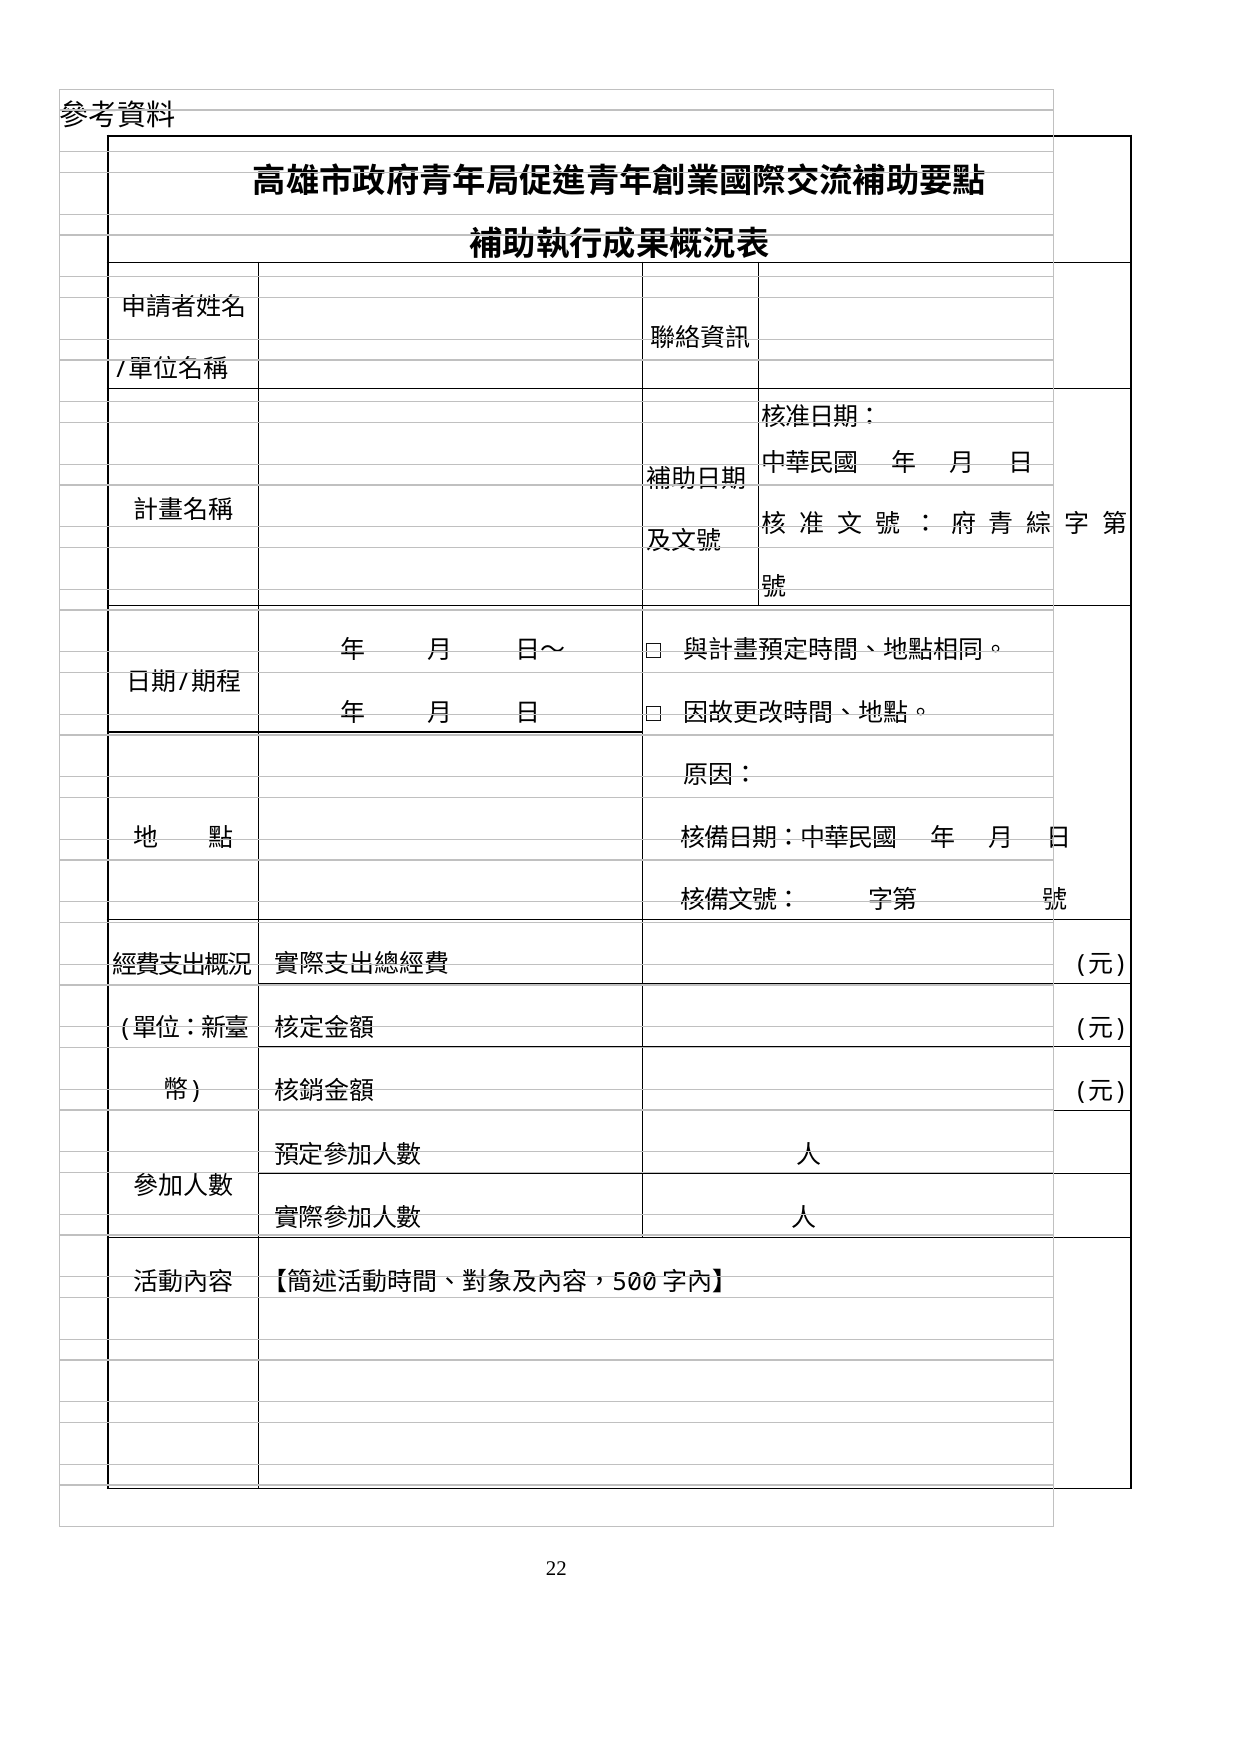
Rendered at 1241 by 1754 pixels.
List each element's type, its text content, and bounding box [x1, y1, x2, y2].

table_cell [259, 527, 642, 547]
table_cell [643, 1090, 1053, 1109]
text 參考資料 [60, 111, 1053, 134]
table_cell [259, 902, 642, 919]
table_cell 與計畫預定時間、地點相同。 因故更改時間、地點。 原因： 核備日期：中華民國 年 月 日 核備文號： 字第 號 [643, 777, 1053, 797]
table_cell 核銷金額 [259, 1048, 642, 1089]
table_cell [759, 298, 1053, 339]
table_cell [259, 423, 642, 464]
table_cell 申請者姓名 [109, 298, 258, 339]
table_cell 地 點 [109, 736, 258, 776]
table_header 高雄市政府青年局促進青年創業國際交流補助要點 補助執行成果概況表 [109, 215, 1053, 234]
table_cell [109, 527, 258, 547]
table_cell [109, 423, 258, 464]
table_cell 與計畫預定時間、地點相同。 因故更改時間、地點。 原因： 核備日期：中華民國 年 月 日 核備文號： 字第 號 [643, 652, 1053, 672]
table_cell 核定金額 [259, 1027, 642, 1046]
table_cell 與計畫預定時間、地點相同。 因故更改時間、地點。 原因： 核備日期：中華民國 年 月 日 核備文號： 字第 號 [1054, 606, 1130, 919]
table_cell 聯絡資訊 [643, 277, 758, 297]
table_cell [109, 652, 258, 672]
table_cell (元) [1054, 1047, 1130, 1109]
table_cell 活動內容 [109, 1298, 258, 1339]
table_cell 聯絡資訊 [643, 298, 758, 339]
table_cell [109, 715, 258, 731]
table_cell [1054, 263, 1130, 388]
table_cell 【簡述活動時間、對象及內容，500字內】 [259, 1402, 1053, 1422]
table_header 高雄市政府青年局促進青年創業國際交流補助要點 補助執行成果概況表 [109, 152, 1053, 172]
table_cell 聯絡資訊 [643, 361, 758, 388]
table_cell 【簡述活動時間、對象及內容，500字內】 [259, 1361, 1053, 1401]
table_cell 經費支出概況 (單位：新臺幣) [109, 1090, 258, 1109]
table_cell (元) [1054, 984, 1130, 1046]
table_cell 核定金額 [259, 986, 642, 1026]
table_cell 【簡述活動時間、對象及內容，500字內】 [259, 1298, 1053, 1339]
table_cell 【簡述活動時間、對象及內容，500字內】 [259, 1423, 1053, 1464]
table_cell (元) [1054, 920, 1130, 982]
table_cell 與計畫預定時間、地點相同。 因故更改時間、地點。 原因： 核備日期：中華民國 年 月 日 核備文號： 字第 號 [643, 673, 1053, 714]
table_cell 年 月 日～ 年 月 日 [259, 673, 642, 714]
table_cell [109, 1152, 258, 1172]
table_cell 人 [643, 1152, 1053, 1172]
table_cell 【簡述活動時間、對象及內容，500字內】 [259, 1238, 1053, 1276]
table_cell 補助日期及文號 [643, 486, 758, 526]
table_cell 地 點 [109, 798, 258, 839]
table_cell [259, 590, 642, 605]
table_cell 地 點 [109, 861, 258, 901]
table_cell 補助日期及文號 [643, 423, 758, 464]
table_cell [259, 298, 642, 339]
table_cell 與計畫預定時間、地點相同。 因故更改時間、地點。 原因： 核備日期：中華民國 年 月 日 核備文號： 字第 號 [643, 715, 1053, 734]
table_cell 地 點 [109, 777, 258, 797]
table_header 高雄市政府青年局促進青年創業國際交流補助要點 補助執行成果概況表 [1054, 137, 1130, 262]
table_cell 地 點 [109, 840, 258, 859]
table_cell 經費支出概況 (單位：新臺幣) [109, 1027, 258, 1047]
table_cell 核銷金額 [259, 1090, 642, 1109]
table_cell [109, 611, 258, 651]
table_cell [109, 402, 258, 422]
table_cell 年 月 日～ 年 月 日 [259, 652, 642, 672]
table_cell [643, 986, 1053, 1026]
table_cell 活動內容 [109, 1465, 258, 1484]
table_cell 核准日期： 中華民國 年 月 日 核准文號：府青綜字第 號 [759, 548, 1053, 589]
table_cell 【簡述活動時間、對象及內容，500字內】 [259, 1340, 1053, 1359]
table_cell 【簡述活動時間、對象及內容，500字內】 [1054, 1238, 1130, 1488]
table_cell [109, 389, 258, 401]
table_cell 日期/期程 [109, 673, 258, 714]
table_cell 核准日期： 中華民國 年 月 日 核准文號：府青綜字第 號 [759, 486, 1053, 526]
table_cell [109, 277, 258, 297]
table_cell [759, 277, 1053, 297]
table_cell [259, 798, 642, 839]
table_cell 與計畫預定時間、地點相同。 因故更改時間、地點。 原因： 核備日期：中華民國 年 月 日 核備文號： 字第 號 [643, 840, 1053, 859]
table_cell [259, 389, 642, 401]
table_cell [759, 263, 1053, 276]
table_cell [259, 277, 642, 297]
table_cell [109, 590, 258, 605]
table_cell 經費支出概況 (單位：新臺幣) [109, 986, 258, 1026]
table_cell 活動內容 [109, 1238, 258, 1276]
table_cell 預定參加人數 [259, 1111, 642, 1151]
table_cell [259, 263, 642, 276]
table_cell 經費支出概況 (單位：新臺幣) [109, 965, 258, 984]
table_cell 人 [643, 1174, 1053, 1214]
table_cell 預定參加人數 [259, 1152, 642, 1172]
table_cell 實際參加人數 [259, 1215, 642, 1234]
table_cell [643, 923, 1053, 964]
table_cell [259, 548, 642, 589]
table_cell [259, 361, 642, 388]
table_cell 核准日期： 中華民國 年 月 日 核准文號：府青綜字第 號 [1054, 389, 1130, 605]
table_cell 核准日期： 中華民國 年 月 日 核准文號：府青綜字第 號 [759, 402, 1053, 422]
table_cell 【簡述活動時間、對象及內容，500字內】 [259, 1465, 1053, 1484]
table_cell 經費支出概況 (單位：新臺幣) [109, 923, 258, 964]
table_cell 核准日期： 中華民國 年 月 日 核准文號：府青綜字第 號 [759, 465, 1053, 484]
table_cell 核准日期： 中華民國 年 月 日 核准文號：府青綜字第 號 [759, 389, 1053, 401]
table_cell 計畫名稱 [109, 486, 258, 526]
table_cell 人 [643, 1215, 1053, 1234]
table_cell [759, 340, 1053, 359]
table_cell 核准日期： 中華民國 年 月 日 核准文號：府青綜字第 號 [759, 590, 1053, 605]
table_cell 活動內容 [109, 1402, 258, 1422]
table_cell 補助日期及文號 [643, 548, 758, 589]
table_cell 與計畫預定時間、地點相同。 因故更改時間、地點。 原因： 核備日期：中華民國 年 月 日 核備文號： 字第 號 [643, 611, 1053, 651]
table_cell 與計畫預定時間、地點相同。 因故更改時間、地點。 原因： 核備日期：中華民國 年 月 日 核備文號： 字第 號 [643, 861, 1053, 901]
table_cell 參加人數 [109, 1173, 258, 1214]
table_cell 人 [1054, 1111, 1130, 1173]
table_cell 【簡述活動時間、對象及內容，500字內】 [259, 1277, 1053, 1297]
table_cell 補助日期及文號 [643, 590, 758, 605]
table_cell 人 [643, 1111, 1053, 1151]
table_header 高雄市政府青年局促進青年創業國際交流補助要點 補助執行成果概況表 [109, 137, 1053, 151]
table_cell [259, 486, 642, 526]
table_cell [109, 1111, 258, 1151]
table_cell [643, 1027, 1053, 1046]
table_cell 實際支出總經費 [259, 923, 642, 964]
table_cell 活動內容 [109, 1340, 258, 1359]
table_cell 地 點 [109, 902, 258, 919]
table_cell [259, 402, 642, 422]
table_cell [259, 736, 642, 776]
table_cell [259, 465, 642, 484]
table_cell [109, 340, 258, 359]
table_header 高雄市政府青年局促進青年創業國際交流補助要點 補助執行成果概況表 [109, 236, 1053, 262]
table_cell 活動內容 [109, 1277, 258, 1297]
table_cell 補助日期及文號 [643, 465, 758, 484]
table_cell [759, 361, 1053, 388]
table_cell [109, 548, 258, 589]
table_cell 實際參加人數 [259, 1174, 642, 1214]
table_cell 與計畫預定時間、地點相同。 因故更改時間、地點。 原因： 核備日期：中華民國 年 月 日 核備文號： 字第 號 [643, 798, 1053, 839]
table_cell 活動內容 [109, 1423, 258, 1464]
table_cell 與計畫預定時間、地點相同。 因故更改時間、地點。 原因： 核備日期：中華民國 年 月 日 核備文號： 字第 號 [643, 736, 1053, 776]
table_cell 人 [1054, 1174, 1130, 1237]
table_cell 與計畫預定時間、地點相同。 因故更改時間、地點。 原因： 核備日期：中華民國 年 月 日 核備文號： 字第 號 [643, 902, 1053, 919]
table_cell 活動內容 [166, 1277, 174, 1289]
table_cell [259, 777, 642, 797]
table_cell 補助日期及文號 [643, 389, 758, 401]
table_cell [643, 965, 1053, 982]
table_cell 年 月 日～ 年 月 日 [259, 715, 642, 731]
table_cell 經費支出概況 (單位：新臺幣) [109, 1048, 258, 1089]
table_header 高雄市政府青年局促進青年創業國際交流補助要點 補助執行成果概況表 [109, 173, 1053, 214]
table_cell [259, 861, 642, 901]
table_cell 核准日期： 中華民國 年 月 日 核准文號：府青綜字第 號 [759, 527, 1053, 547]
text 參考資料 [60, 90, 1053, 109]
table_cell 實際支出總經費 [259, 965, 642, 982]
table_cell 補助日期及文號 [643, 402, 758, 422]
table_cell [109, 465, 258, 484]
table_cell 年 月 日～ 年 月 日 [259, 611, 642, 651]
table_cell /單位名稱 [109, 361, 258, 388]
table_cell [109, 263, 258, 276]
table_cell 聯絡資訊 [643, 340, 758, 359]
table_cell [259, 340, 642, 359]
table_cell 補助日期及文號 [643, 527, 758, 547]
table_cell [109, 1215, 258, 1234]
table_cell 聯絡資訊 [643, 263, 758, 276]
table_cell [643, 1048, 1053, 1089]
table_cell [259, 840, 642, 859]
table_cell 活動內容 [109, 1361, 258, 1401]
table_cell 核准日期： 中華民國 年 月 日 核准文號：府青綜字第 號 [759, 423, 1053, 464]
